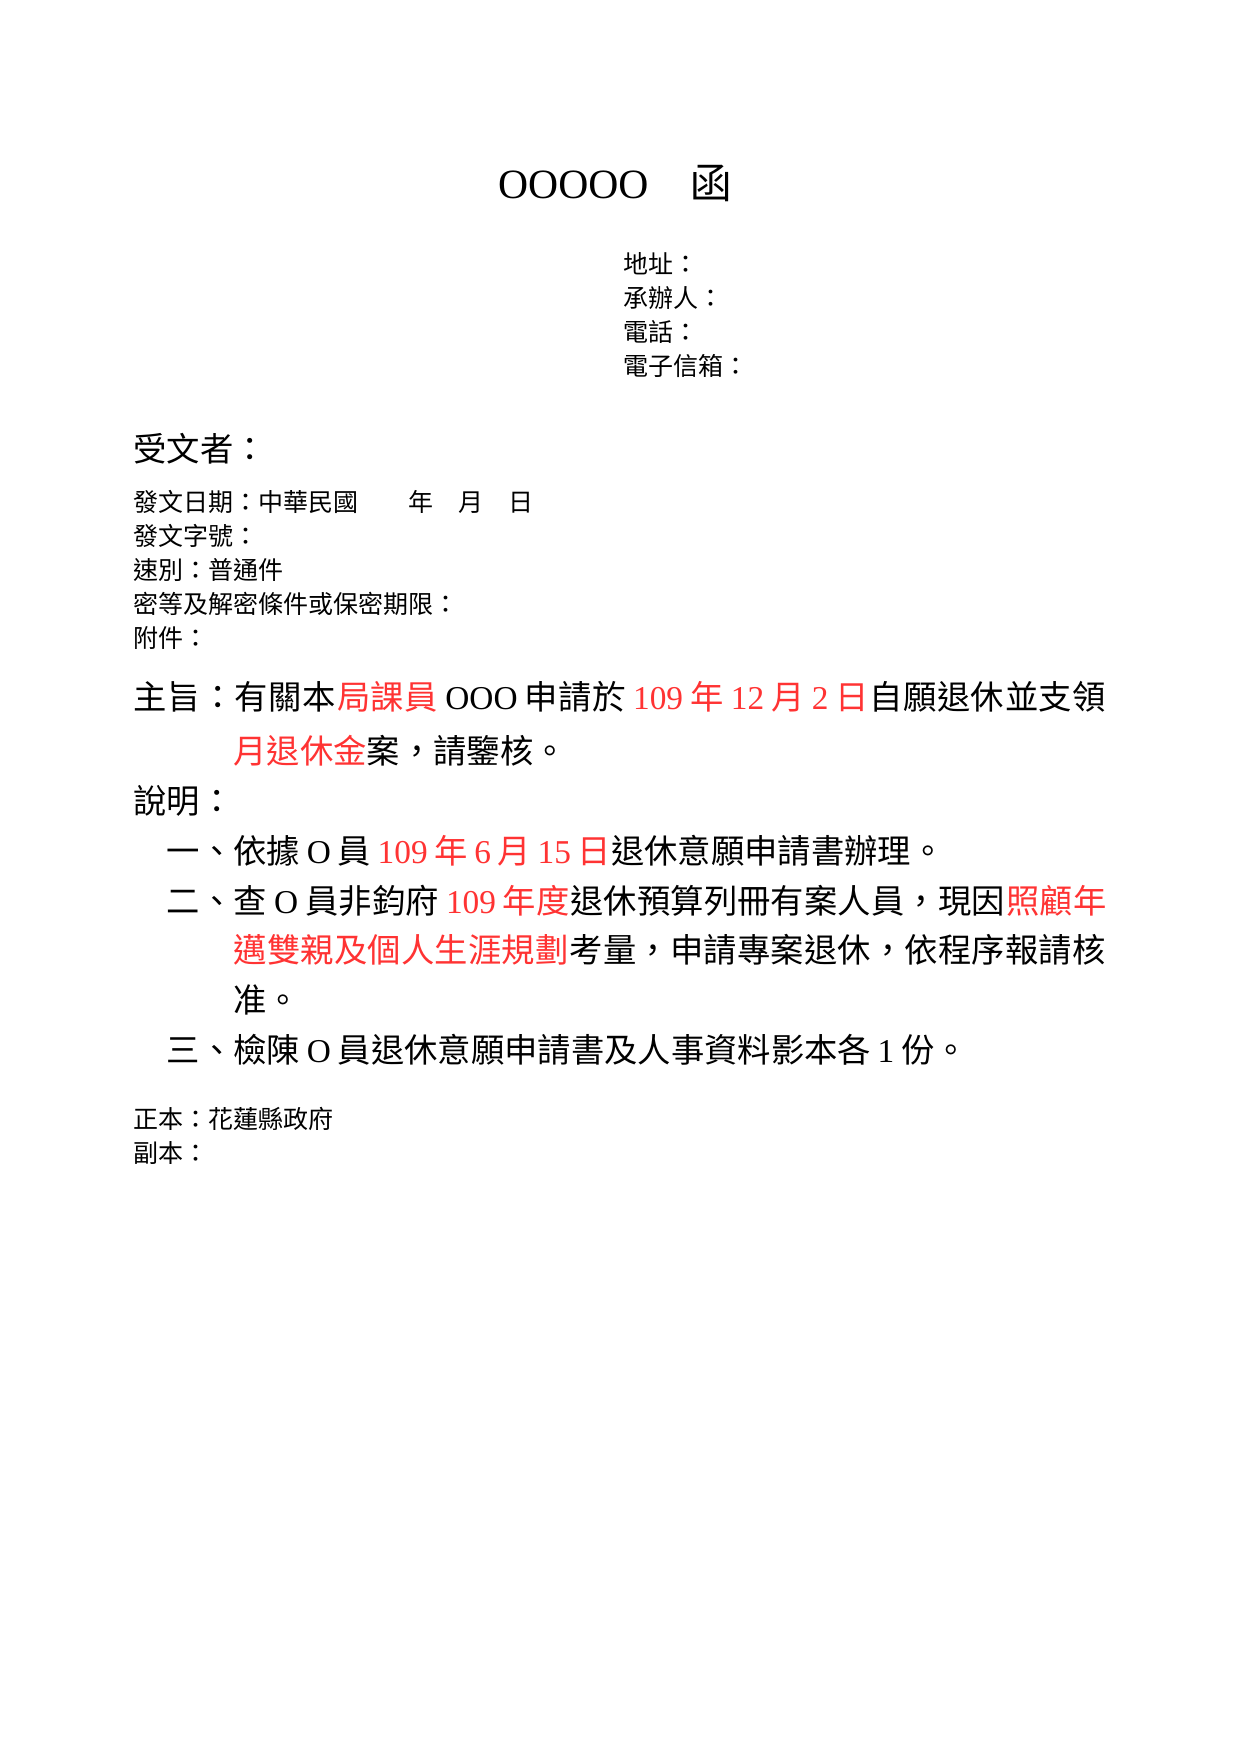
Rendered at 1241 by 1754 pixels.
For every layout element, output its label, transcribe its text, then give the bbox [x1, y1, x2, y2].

table_cell [135, 384, 1108, 422]
text 二、查O員非鈞府109年度退休預算列冊有案人員，現因照顧年邁雙親及個人生涯規劃考量，申請專案退休，依程序報請核准。 [167, 877, 1107, 1023]
text 附件： [133, 620, 1107, 654]
text 三、檢陳O員退休意願申請書及人事資料影本各1份。 [167, 1027, 1107, 1072]
table_header 地址： 承辦人： 電話： 電子信箱： [622, 211, 1108, 384]
text 主旨：有關本局課員OOO申請於109年12月2日自願退休並支領月退休金案，請鑒核。 [133, 671, 1107, 773]
text 一、依據O員109年6月15日退休意願申請書辦理。 [167, 827, 1107, 873]
text 受文者： [133, 426, 1107, 471]
text 發文字號： [133, 518, 1107, 552]
text 發文日期：中華民國 年 月 日 [133, 484, 1107, 518]
table_header [135, 211, 622, 384]
text 說明： [133, 778, 1107, 823]
text OOOOO 函 (稿 ) [133, 154, 1107, 211]
text 副本： [133, 1136, 1107, 1170]
text 密等及解密條件或保密期限： [133, 586, 1107, 620]
text 正本：花蓮縣政府 [133, 1102, 1107, 1136]
text 速別：普通件 [133, 552, 1107, 586]
